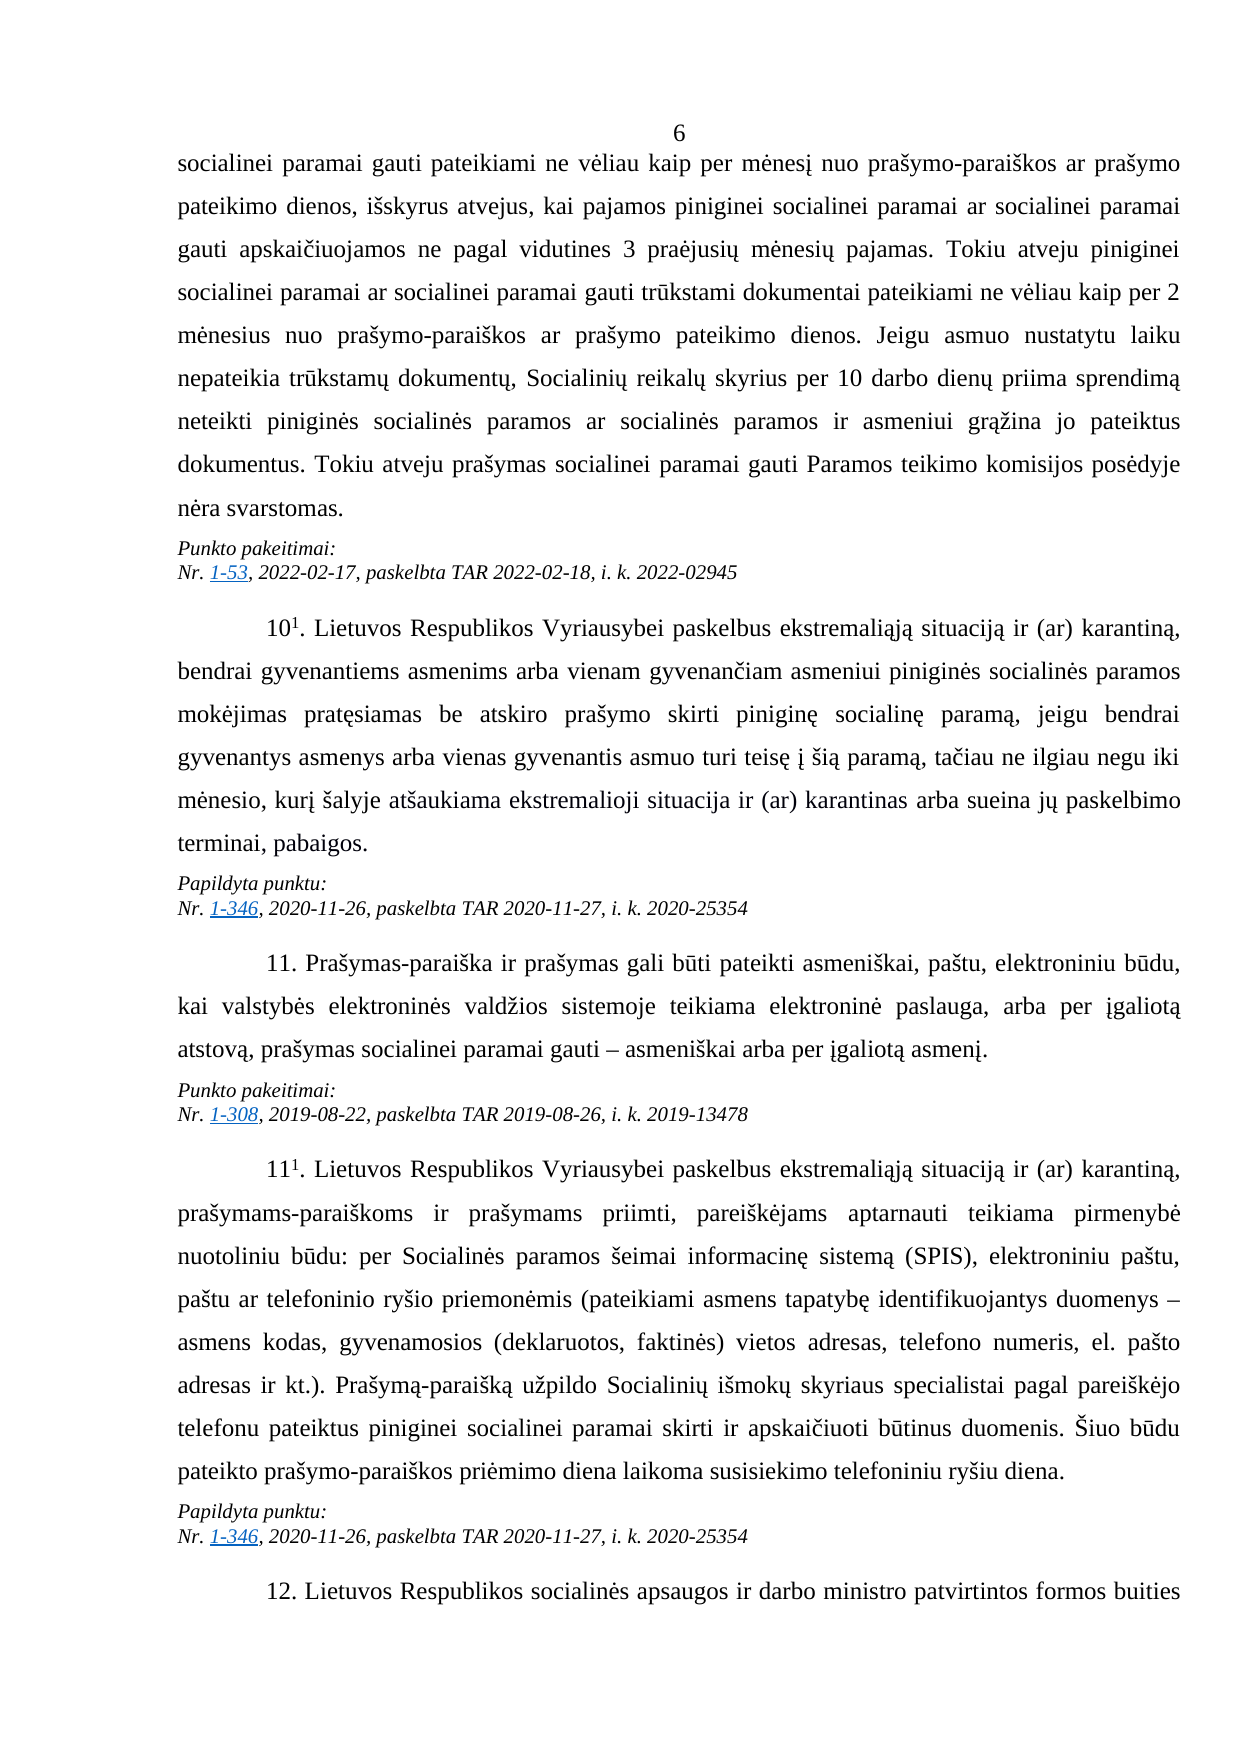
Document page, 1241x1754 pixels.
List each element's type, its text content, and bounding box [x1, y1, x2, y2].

text 11. Prašymas-paraiška ir prašymas gali būti pateikti asmeniškai, paštu, elektroniniu būdu, kai valstybės elektroninės valdžios sistemoje teikiama elektroninė paslauga, arba per įgaliotą atstovą, prašymas socialinei paramai gauti – asmeniškai arba per įgaliotą asmenį. [177, 948, 1181, 1063]
text 111. Lietuvos Respublikos Vyriausybei paskelbus ekstremaliąją situaciją ir (ar) karantiną, prašymams-paraiškoms ir prašymams priimti, pareiškėjams aptarnauti teikiama pirmenybė nuotoliniu būdu: per Socialinės paramos šeimai informacinę sistemą (SPIS), elektroniniu paštu, paštu ar telefoninio ryšio priemonėmis (pateikiami asmens tapatybę identifikuojantys duomenys – asmens kodas, gyvenamosios (deklaruotos, faktinės) vietos adresas, telefono numeris, el. pašto adresas ir kt.). Prašymą-paraišką užpildo Socialinių išmokų skyriaus specialistai pagal pareiškėjo telefonu pateiktus piniginei socialinei paramai skirti ir apskaičiuoti būtinus duomenis. Šiuo būdu pateikto prašymo-paraiškos priėmimo diena laikoma susisiekimo telefoniniu ryšiu diena. [177, 1154, 1181, 1485]
text Nr. 1-346, 2020-11-26, paskelbta TAR 2020-11-27, i. k. 2020-25354 [177, 1523, 1181, 1548]
text Papildyta punktu: [177, 871, 1181, 895]
text socialinei paramai gauti pateikiami ne vėliau kaip per mėnesį nuo prašymo-paraiškos ar prašymo pateikimo dienos, išskyrus atvejus, kai pajamos piniginei socialinei paramai ar socialinei paramai gauti apskaičiuojamos ne pagal vidutines 3 praėjusių mėnesių pajamas. Tokiu atveju piniginei socialinei paramai ar socialinei paramai gauti trūkstami dokumentai pateikiami ne vėliau kaip per 2 mėnesius nuo prašymo-paraiškos ar prašymo pateikimo dienos. Jeigu asmuo nustatytu laiku nepateikia trūkstamų dokumentų, Socialinių reikalų skyrius per 10 darbo dienų priima sprendimą neteikti piniginės socialinės paramos ar socialinės paramos ir asmeniui grąžina jo pateiktus dokumentus. Tokiu atveju prašymas socialinei paramai gauti Paramos teikimo komisijos posėdyje nėra svarstomas. [177, 148, 1181, 521]
text Nr. 1-53, 2022-02-17, paskelbta TAR 2022-02-18, i. k. 2022-02945 [177, 560, 1181, 584]
text Nr. 1-346, 2020-11-26, paskelbta TAR 2020-11-27, i. k. 2020-25354 [177, 895, 1181, 919]
text 12. Lietuvos Respublikos socialinės apsaugos ir darbo ministro patvirtintos formos buities [177, 1576, 1181, 1605]
text Papildyta punktu: [177, 1499, 1181, 1523]
text Punkto pakeitimai: [177, 1078, 1181, 1102]
text Punkto pakeitimai: [177, 536, 1181, 560]
text 101. Lietuvos Respublikos Vyriausybei paskelbus ekstremaliąją situaciją ir (ar) karantiną, bendrai gyvenantiems asmenims arba vienam gyvenančiam asmeniui piniginės socialinės paramos mokėjimas pratęsiamas be atskiro prašymo skirti piniginę socialinę paramą, jeigu bendrai gyvenantys asmenys arba vienas gyvenantis asmuo turi teisę į šią paramą, tačiau ne ilgiau negu iki mėnesio, kurį šalyje atšaukiama ekstremalioji situacija ir (ar) karantinas arba sueina jų paskelbimo terminai, pabaigos. [177, 613, 1181, 857]
text Nr. 1-308, 2019-08-22, paskelbta TAR 2019-08-26, i. k. 2019-13478 [177, 1102, 1181, 1126]
